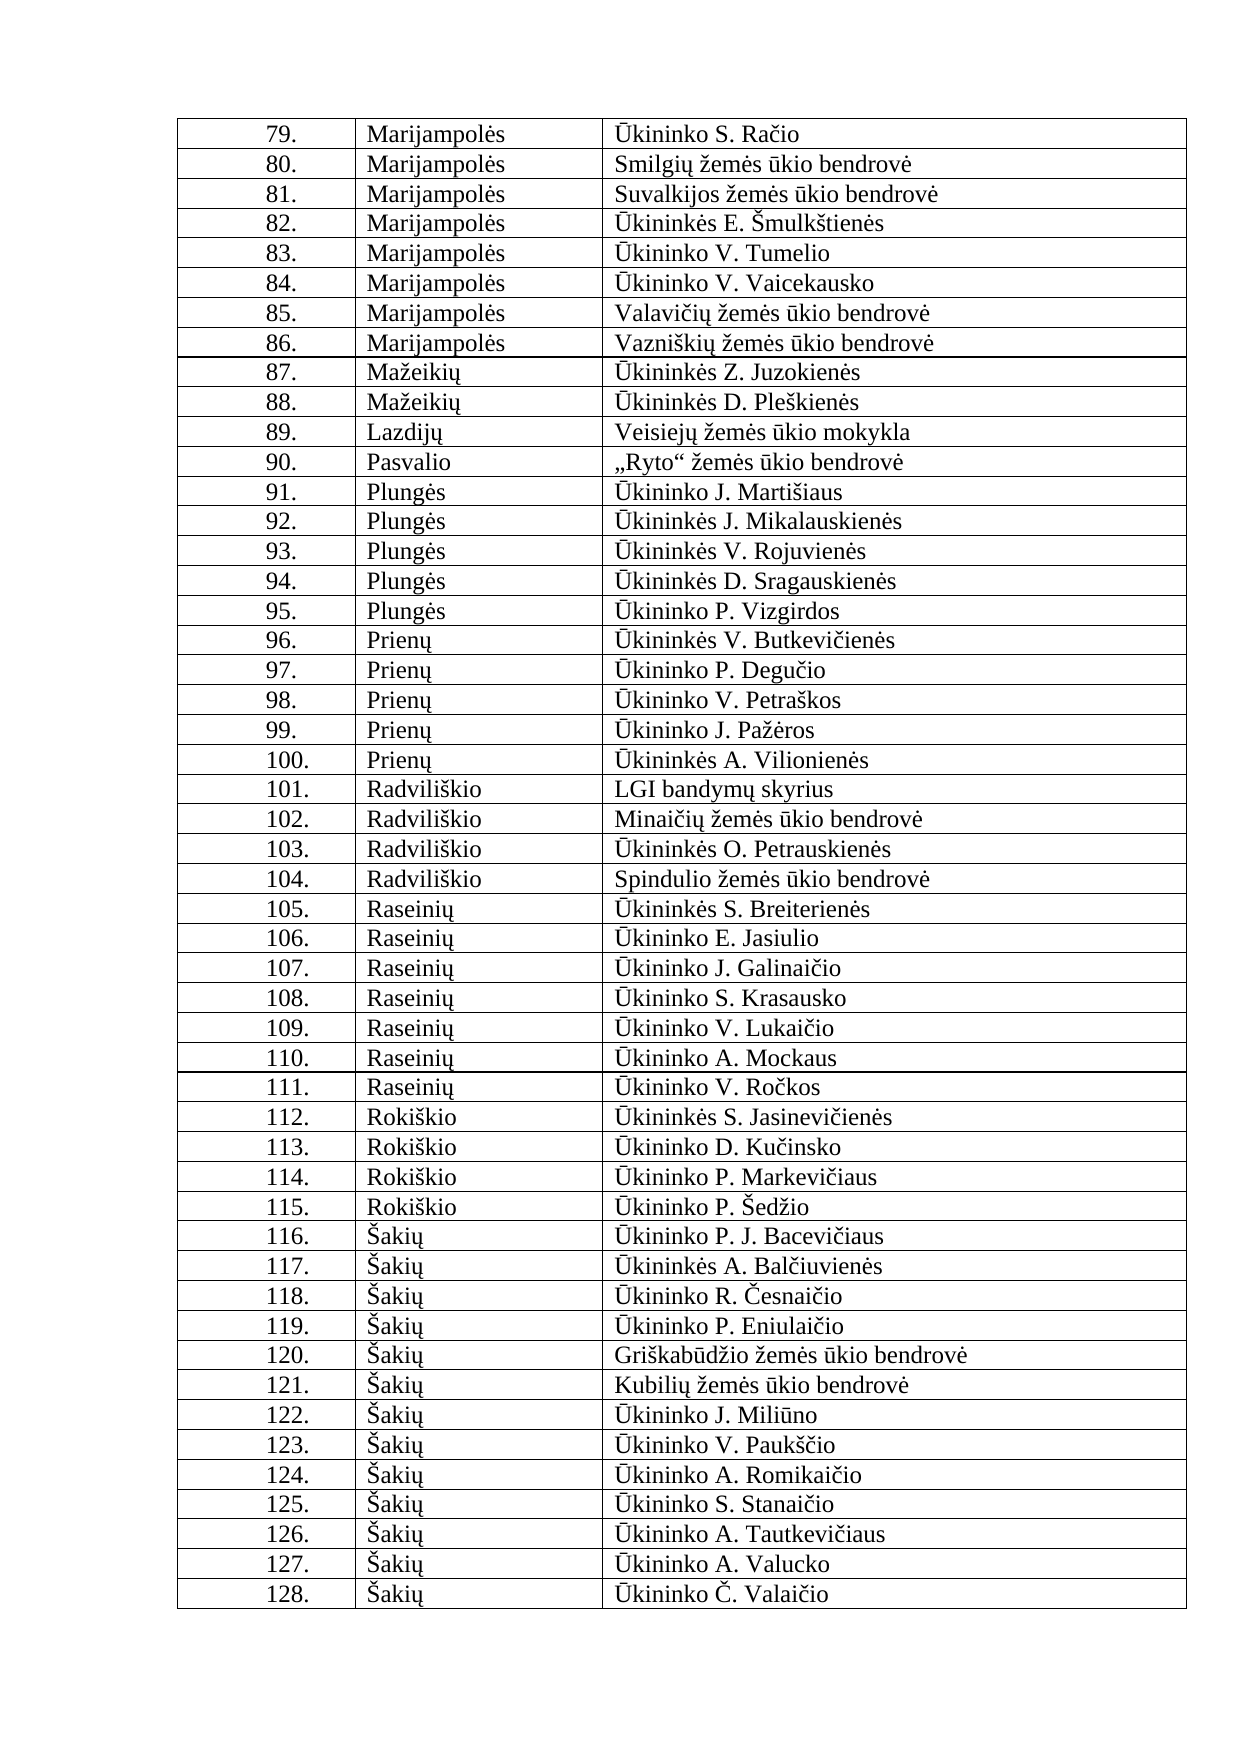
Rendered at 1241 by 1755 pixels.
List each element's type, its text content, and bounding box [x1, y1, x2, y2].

table_cell Raseinių [356, 953, 602, 982]
table_cell Šakių [356, 1430, 602, 1459]
table_cell Ūkininkės J. Mikalauskienės [603, 506, 1186, 535]
table_cell Ūkininko P. Vizgirdos [603, 596, 1186, 624]
table_cell Ūkininko Č. Valaičio [603, 1579, 1186, 1608]
table_cell Ūkininko P. J. Bacevičiaus [603, 1221, 1186, 1250]
table_cell Šakių [356, 1549, 602, 1578]
table_cell 123. [178, 1430, 355, 1459]
table_cell Ūkininko R. Česnaičio [603, 1281, 1186, 1310]
table_cell Ūkininko A. Romikaičio [603, 1460, 1186, 1488]
table_cell Marijampolės [356, 298, 602, 327]
table_cell Marijampolės [356, 209, 602, 237]
table_cell Smilgių žemės ūkio bendrovė [603, 149, 1186, 178]
table_cell Rokiškio [356, 1132, 602, 1161]
table_cell Šakių [356, 1221, 602, 1250]
table_cell 93. [178, 536, 355, 565]
table_cell Ūkininko J. Pažėros [603, 715, 1186, 744]
table_cell Ūkininko S. Račio [603, 119, 1186, 148]
table_cell Šakių [356, 1490, 602, 1518]
table_cell 103. [178, 834, 355, 863]
table_cell 96. [178, 626, 355, 654]
table_cell Ūkininko A. Valucko [603, 1549, 1186, 1578]
table_cell 97. [178, 655, 355, 684]
table_cell 119. [178, 1311, 355, 1339]
table_cell Raseinių [356, 894, 602, 922]
table_cell Ūkininko E. Jasiulio [603, 924, 1186, 952]
table_cell Marijampolės [356, 238, 602, 267]
table_cell 95. [178, 596, 355, 624]
table_cell Ūkininkės O. Petrauskienės [603, 834, 1186, 863]
table_cell LGI bandymų skyrius [603, 775, 1186, 803]
table_cell 116. [178, 1221, 355, 1250]
table_cell Ūkininko V. Lukaičio [603, 1013, 1186, 1042]
table_cell Šakių [356, 1341, 602, 1369]
table_cell 94. [178, 566, 355, 595]
table_cell 121. [178, 1370, 355, 1399]
table_cell Rokiškio [356, 1192, 602, 1220]
table_cell 128. [178, 1579, 355, 1608]
table_cell Spindulio žemės ūkio bendrovė [603, 864, 1186, 893]
table_cell Šakių [356, 1370, 602, 1399]
table_cell 83. [178, 238, 355, 267]
table_cell Prienų [356, 715, 602, 744]
table_cell 104. [178, 864, 355, 893]
table_cell 79. [178, 119, 355, 148]
table_cell 88. [178, 387, 355, 416]
table_cell Prienų [356, 685, 602, 714]
table_cell 81. [178, 179, 355, 207]
table_cell 82. [178, 209, 355, 237]
table_cell Radviliškio [356, 834, 602, 863]
table_cell Ūkininkės A. Vilionienės [603, 745, 1186, 773]
table_cell Ūkininko V. Vaicekausko [603, 268, 1186, 297]
table_cell Raseinių [356, 1073, 602, 1101]
table_cell Mažeikių [356, 358, 602, 386]
table_cell 111. [178, 1073, 355, 1101]
table_cell 99. [178, 715, 355, 744]
table_cell 101. [178, 775, 355, 803]
table_cell 117. [178, 1251, 355, 1280]
table_cell Marijampolės [356, 119, 602, 148]
table_cell 107. [178, 953, 355, 982]
table_cell Ūkininkės Z. Juzokienės [603, 358, 1186, 386]
table_cell Prienų [356, 626, 602, 654]
table_cell Mažeikių [356, 387, 602, 416]
table_cell Ūkininko V. Paukščio [603, 1430, 1186, 1459]
table_cell 118. [178, 1281, 355, 1310]
table_cell Veisiejų žemės ūkio mokykla [603, 417, 1186, 446]
table_cell Ūkininko V. Tumelio [603, 238, 1186, 267]
table_cell Ūkininkės V. Butkevičienės [603, 626, 1186, 654]
table_cell Suvalkijos žemės ūkio bendrovė [603, 179, 1186, 207]
table_cell Pasvalio [356, 447, 602, 476]
table_cell Ūkininko P. Šedžio [603, 1192, 1186, 1220]
table_cell 125. [178, 1490, 355, 1518]
table_cell Ūkininkės A. Balčiuvienės [603, 1251, 1186, 1280]
table_cell 91. [178, 477, 355, 505]
table_cell 126. [178, 1519, 355, 1548]
table_cell 100. [178, 745, 355, 773]
table_cell Ūkininkės S. Breiterienės [603, 894, 1186, 922]
table_cell Ūkininko J. Miliūno [603, 1400, 1186, 1429]
table_cell Šakių [356, 1311, 602, 1339]
table_cell 115. [178, 1192, 355, 1220]
table_cell Ūkininkės S. Jasinevičienės [603, 1102, 1186, 1131]
table_cell Prienų [356, 655, 602, 684]
table_cell Valavičių žemės ūkio bendrovė [603, 298, 1186, 327]
table_cell Kubilių žemės ūkio bendrovė [603, 1370, 1186, 1399]
table_cell Raseinių [356, 983, 602, 1012]
table_cell Plungės [356, 536, 602, 565]
table_cell Šakių [356, 1460, 602, 1488]
table_cell Ūkininko V. Petraškos [603, 685, 1186, 714]
table_cell Griškabūdžio žemės ūkio bendrovė [603, 1341, 1186, 1369]
table_cell Marijampolės [356, 328, 602, 356]
table_cell 112. [178, 1102, 355, 1131]
table_cell Raseinių [356, 1013, 602, 1042]
table_cell 90. [178, 447, 355, 476]
table_cell Radviliškio [356, 864, 602, 893]
table_cell 109. [178, 1013, 355, 1042]
table_cell 98. [178, 685, 355, 714]
table_cell 92. [178, 506, 355, 535]
table_cell Marijampolės [356, 268, 602, 297]
table_cell 102. [178, 804, 355, 833]
table_cell 113. [178, 1132, 355, 1161]
table_cell Šakių [356, 1519, 602, 1548]
table_cell Prienų [356, 745, 602, 773]
table_cell 108. [178, 983, 355, 1012]
table_cell Ūkininkės V. Rojuvienės [603, 536, 1186, 565]
table_cell Marijampolės [356, 149, 602, 178]
table_cell Radviliškio [356, 804, 602, 833]
table_cell Ūkininko P. Markevičiaus [603, 1162, 1186, 1191]
table_cell Ūkininko J. Martišiaus [603, 477, 1186, 505]
table_cell Ūkininko J. Galinaičio [603, 953, 1186, 982]
table_cell Šakių [356, 1400, 602, 1429]
table_cell Plungės [356, 596, 602, 624]
table_cell 87. [178, 358, 355, 386]
table_cell Ūkininko A. Tautkevičiaus [603, 1519, 1186, 1548]
table_cell Marijampolės [356, 179, 602, 207]
table_cell Raseinių [356, 1043, 602, 1071]
table_cell 80. [178, 149, 355, 178]
table_cell 124. [178, 1460, 355, 1488]
table_cell Minaičių žemės ūkio bendrovė [603, 804, 1186, 833]
table_cell Ūkininkės D. Sragauskienės [603, 566, 1186, 595]
table_cell Šakių [356, 1251, 602, 1280]
table_cell 114. [178, 1162, 355, 1191]
table_cell Ūkininkės E. Šmulkštienės [603, 209, 1186, 237]
table_cell 106. [178, 924, 355, 952]
table_cell Rokiškio [356, 1102, 602, 1131]
table_cell Ūkininko V. Ročkos [603, 1073, 1186, 1101]
table_cell Ūkininko S. Stanaičio [603, 1490, 1186, 1518]
table_cell Šakių [356, 1281, 602, 1310]
table_cell Lazdijų [356, 417, 602, 446]
table_cell 85. [178, 298, 355, 327]
table_cell 89. [178, 417, 355, 446]
table_cell Ūkininko D. Kučinsko [603, 1132, 1186, 1161]
table_cell Plungės [356, 477, 602, 505]
table_cell 110. [178, 1043, 355, 1071]
table_cell Ūkininko A. Mockaus [603, 1043, 1186, 1071]
table_cell „Ryto“ žemės ūkio bendrovė [603, 447, 1186, 476]
table_cell Raseinių [356, 924, 602, 952]
table_cell Šakių [356, 1579, 602, 1608]
table_cell Ūkininko S. Krasausko [603, 983, 1186, 1012]
table_cell Plungės [356, 506, 602, 535]
table_cell 120. [178, 1341, 355, 1369]
table_cell 127. [178, 1549, 355, 1578]
table_cell 84. [178, 268, 355, 297]
table_cell 105. [178, 894, 355, 922]
table_cell Rokiškio [356, 1162, 602, 1191]
table_cell Plungės [356, 566, 602, 595]
table_cell Ūkininkės D. Pleškienės [603, 387, 1186, 416]
table_cell Vazniškių žemės ūkio bendrovė [603, 328, 1186, 356]
table_cell Ūkininko P. Degučio [603, 655, 1186, 684]
table_cell 122. [178, 1400, 355, 1429]
table_cell Ūkininko P. Eniulaičio [603, 1311, 1186, 1339]
table_cell 86. [178, 328, 355, 356]
table_cell Radviliškio [356, 775, 602, 803]
